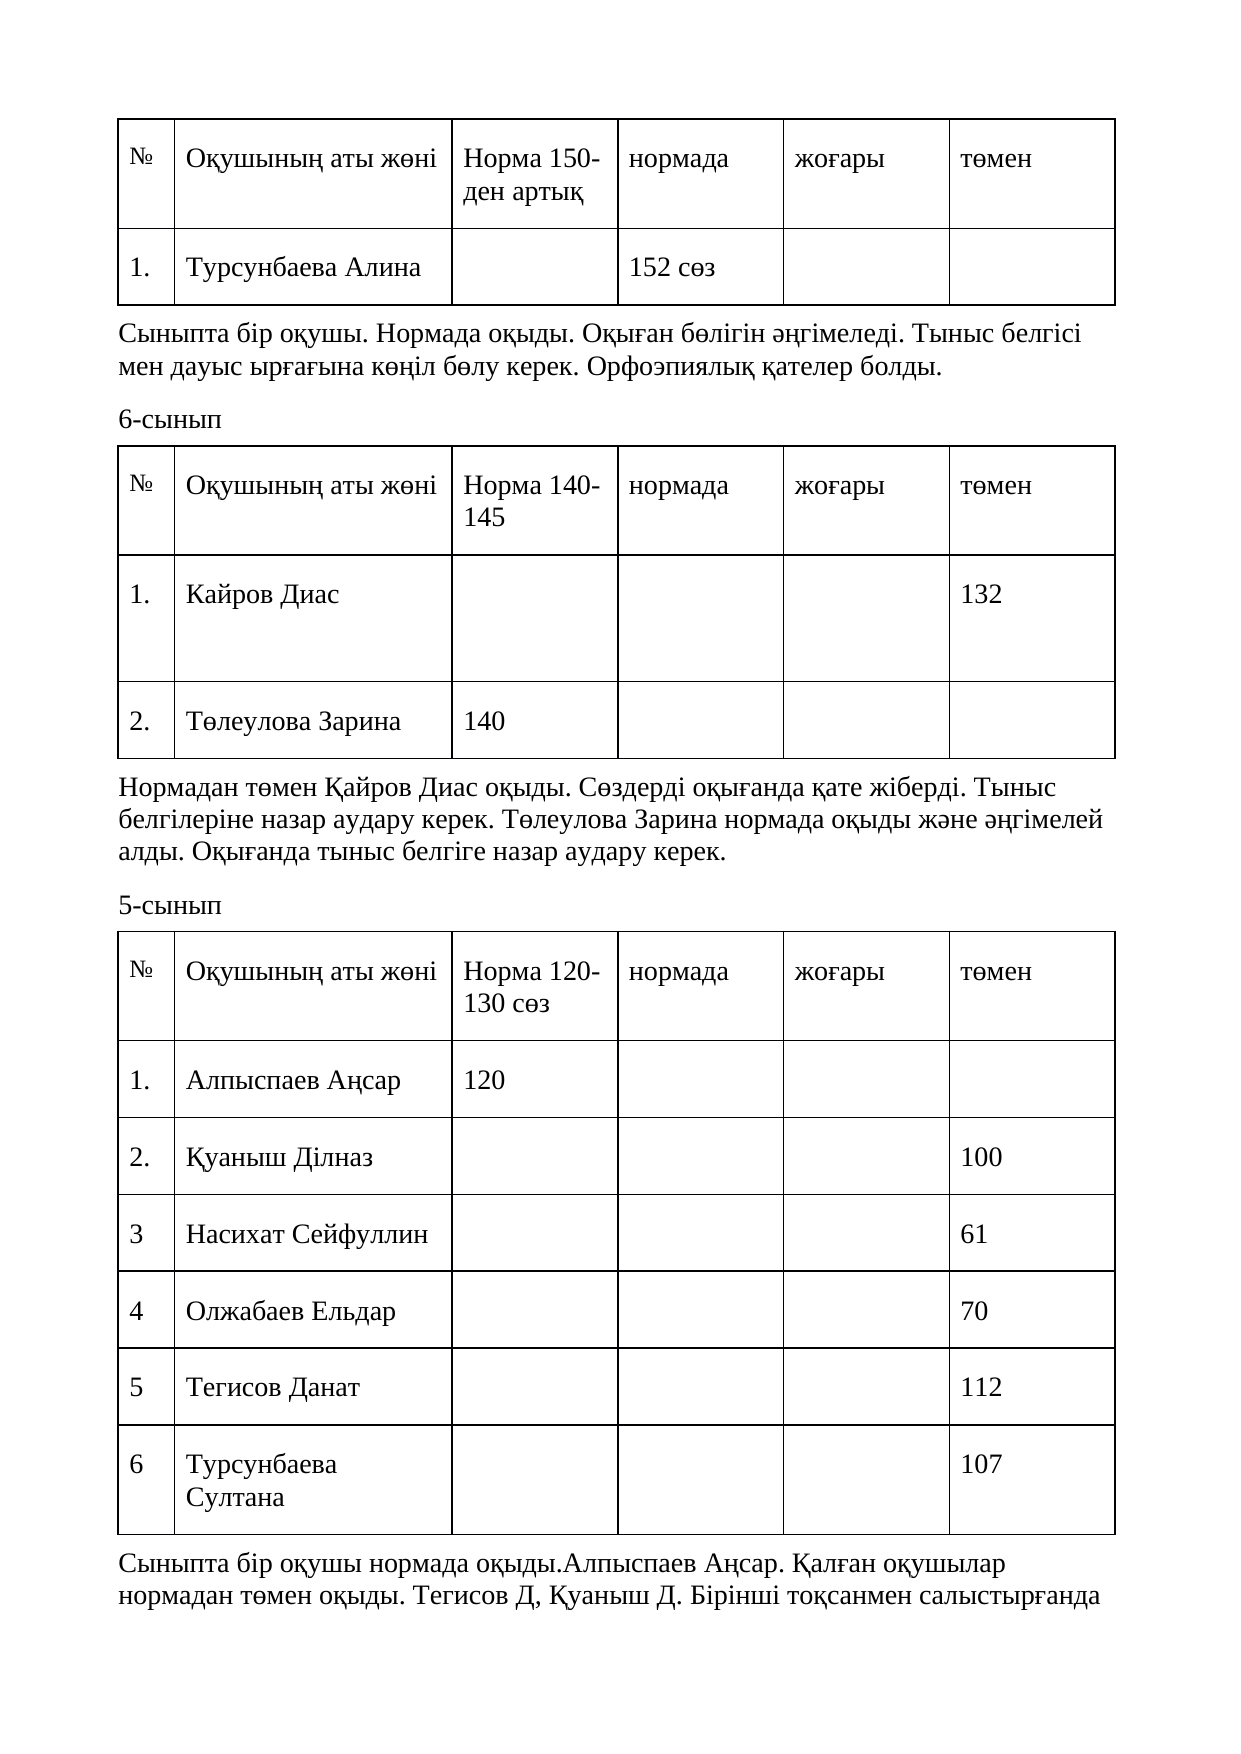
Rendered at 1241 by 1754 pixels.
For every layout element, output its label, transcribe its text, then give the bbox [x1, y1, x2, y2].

table_cell [619, 1041, 783, 1117]
table_cell [784, 1195, 949, 1270]
table_cell 152 сөз [619, 229, 783, 304]
table_header төмен [950, 447, 1114, 554]
table_cell [453, 1349, 617, 1424]
table_header № [119, 120, 174, 227]
table_cell Олжабаев Ельдар [175, 1272, 451, 1347]
table_cell [950, 229, 1114, 304]
table_cell [619, 682, 783, 757]
table_header Оқушының аты жөні [175, 120, 451, 227]
table_header жоғары [784, 932, 949, 1040]
table_header Норма 150-ден артық [453, 120, 617, 227]
table_header төмен [950, 120, 1114, 227]
table_cell 120 [453, 1041, 617, 1117]
table_cell 3 [119, 1195, 174, 1270]
table_cell 100 [950, 1118, 1114, 1193]
table_cell [784, 1272, 949, 1347]
table_cell 132 [950, 556, 1114, 681]
table_header төмен [950, 932, 1114, 1040]
table_cell Турсунбаева Султана [175, 1426, 451, 1533]
table_cell 1. [119, 556, 174, 681]
text Сыныпта бір оқушы нормада оқыды.Алпыспаев Аңсар. Қалған оқушылар нормадан төмен оқыды. Тегисов Д, Қуаныш Д. Бірінші тоқсанмен салыстырғанда [118, 1546, 1122, 1610]
table_cell Төлеулова Зарина [175, 682, 451, 757]
table_cell [453, 1426, 617, 1533]
table_cell 2. [119, 1118, 174, 1193]
table_cell 112 [950, 1349, 1114, 1424]
table_cell [784, 229, 949, 304]
table_header Оқушының аты жөні [175, 447, 451, 554]
table_cell [619, 1349, 783, 1424]
table_cell 2. [119, 682, 174, 757]
text 5-сынып [118, 888, 1122, 920]
table_cell Қуаныш Ділназ [175, 1118, 451, 1193]
table_cell Кайров Диас [175, 556, 451, 681]
table_cell [619, 1426, 783, 1533]
table_header № [119, 932, 174, 1040]
table_cell [950, 1041, 1114, 1117]
table_cell Алпыспаев Аңсар [175, 1041, 451, 1117]
table_header жоғары [784, 447, 949, 554]
text Нормадан төмен Қайров Диас оқыды. Сөздерді оқығанда қате жіберді. Тыныс белгілеріне назар аудару керек. Төлеулова Зарина нормада оқыды және әңгімелей алды. Оқығанда тыныс белгіге назар аудару керек. [118, 770, 1122, 867]
table_cell [950, 682, 1114, 757]
table_cell [784, 1041, 949, 1117]
table_header Норма 120-130 сөз [453, 932, 617, 1040]
table_header нормада [619, 932, 783, 1040]
table_cell [619, 556, 783, 681]
table_cell [619, 1195, 783, 1270]
table_header нормада [619, 447, 783, 554]
table_cell [619, 1118, 783, 1193]
table_cell [784, 1118, 949, 1193]
table_cell [784, 1349, 949, 1424]
table_cell [453, 1272, 617, 1347]
table_cell [453, 1118, 617, 1193]
table_cell 107 [950, 1426, 1114, 1533]
table_header жоғары [784, 120, 949, 227]
table_cell Насихат Сейфуллин [175, 1195, 451, 1270]
table_cell [453, 229, 617, 304]
table_cell [453, 556, 617, 681]
table_cell [784, 682, 949, 757]
table_cell Турсунбаева Алина [175, 229, 451, 304]
table_cell 6 [119, 1426, 174, 1533]
text Сыныпта бір оқушы. Нормада оқыды. Оқыған бөлігін әңгімеледі. Тыныс белгісі мен дауыс ырғағына көңіл бөлу керек. Орфоэпиялық қателер болды. [118, 316, 1122, 381]
table_cell 5 [119, 1349, 174, 1424]
table_cell 4 [119, 1272, 174, 1347]
table_cell 70 [950, 1272, 1114, 1347]
table_cell [784, 1426, 949, 1533]
table_cell [619, 1272, 783, 1347]
table_cell Тегисов Данат [175, 1349, 451, 1424]
table_cell 140 [453, 682, 617, 757]
text 6-сынып [118, 402, 1122, 434]
table_cell 1. [119, 229, 174, 304]
table_cell [784, 556, 949, 681]
table_header Норма 140-145 [453, 447, 617, 554]
table_header Оқушының аты жөні [175, 932, 451, 1040]
table_cell [453, 1195, 617, 1270]
table_cell 1. [119, 1041, 174, 1117]
table_cell 61 [950, 1195, 1114, 1270]
table_header нормада [619, 120, 783, 227]
table_header № [119, 447, 174, 554]
